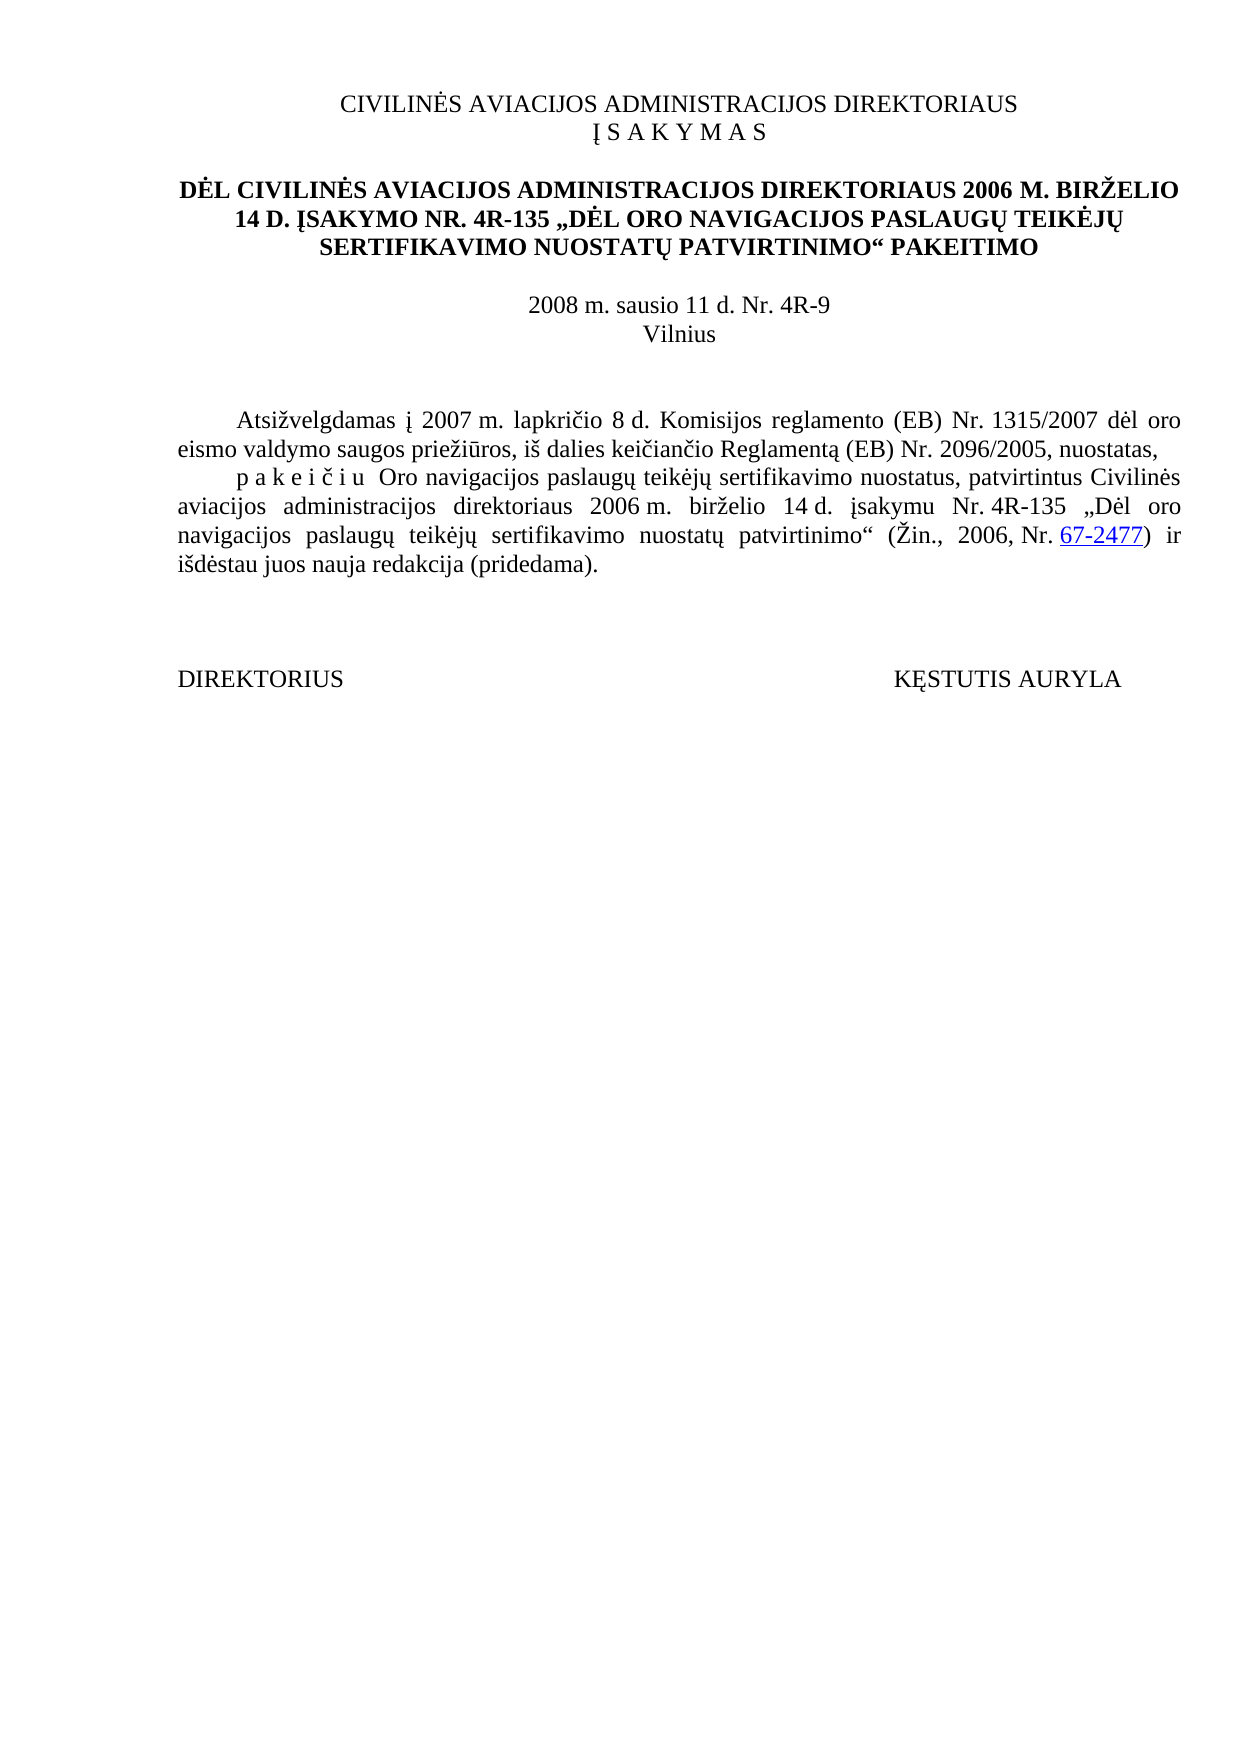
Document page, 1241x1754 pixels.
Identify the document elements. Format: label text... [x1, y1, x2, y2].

text Vilnius [177, 319, 1181, 347]
text DĖL CIVILINĖS AVIACIJOS ADMINISTRACIJOS DIREKTORIAUS 2006 M. BIRŽELIO 14 D. ĮSAKYMO NR. 4R-135 „DĖL ORO NAVIGACIJOS PASLAUGŲ TEIKĖJŲ SERTIFIKAVIMO NUOSTATŲ PATVIRTINIMO“ PAKEITIMO [177, 175, 1181, 261]
text 2008 m. sausio 11 d. Nr. 4R-9 [177, 290, 1181, 319]
text Atsižvelgdamas į 2007 m. lapkričio 8 d. Komisijos reglamento (EB) Nr. 1315/2007 dėl oro eismo valdymo saugos priežiūros, iš dalies keičiančio Reglamentą (EB) Nr. 2096/2005, nuostatas, [177, 405, 1181, 462]
text ĮSAKYMAS [177, 117, 1181, 146]
text pakeičiu Oro navigacijos paslaugų teikėjų sertifikavimo nuostatus, patvirtintus Civilinės aviacijos administracijos direktoriaus 2006 m. birželio 14 d. įsakymu Nr. 4R-135 „Dėl oro navigacijos paslaugų teikėjų sertifikavimo nuostatų patvirtinimo“ (Žin., 2006, Nr. 67-2477) ir išdėstau juos nauja redakcija (pridedama). [177, 462, 1181, 577]
text CIVILINĖS AVIACIJOS ADMINISTRACIJOS DIREKTORIAUS [177, 89, 1181, 117]
text Direktorius Kęstutis Auryla [177, 664, 1181, 692]
